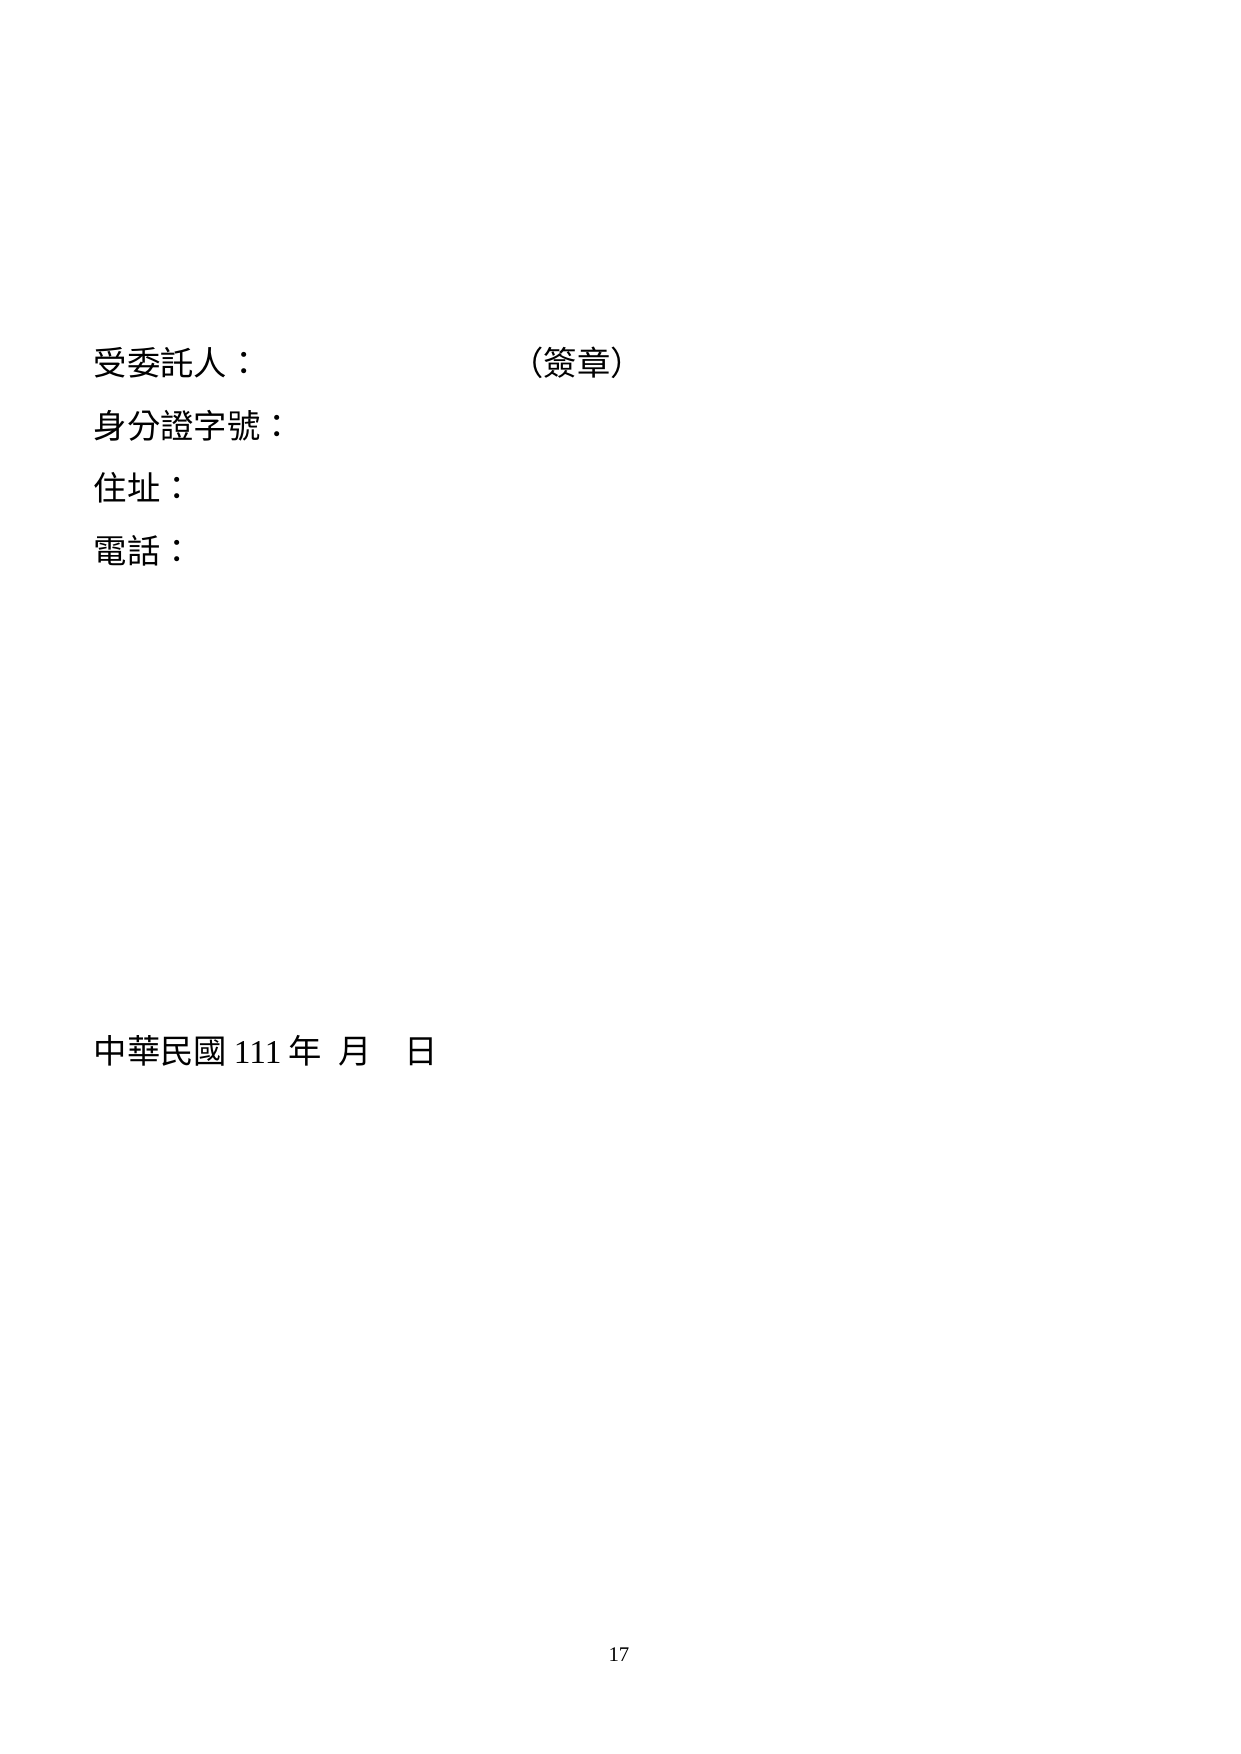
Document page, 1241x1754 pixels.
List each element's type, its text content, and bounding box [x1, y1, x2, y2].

text 電話： [94, 507, 1144, 569]
text 住址： [94, 444, 1144, 507]
text 中華民國111年 月 日 [94, 1007, 1144, 1069]
text 受委託人： （簽章） [94, 319, 1144, 382]
text 身分證字號： [94, 382, 1144, 444]
